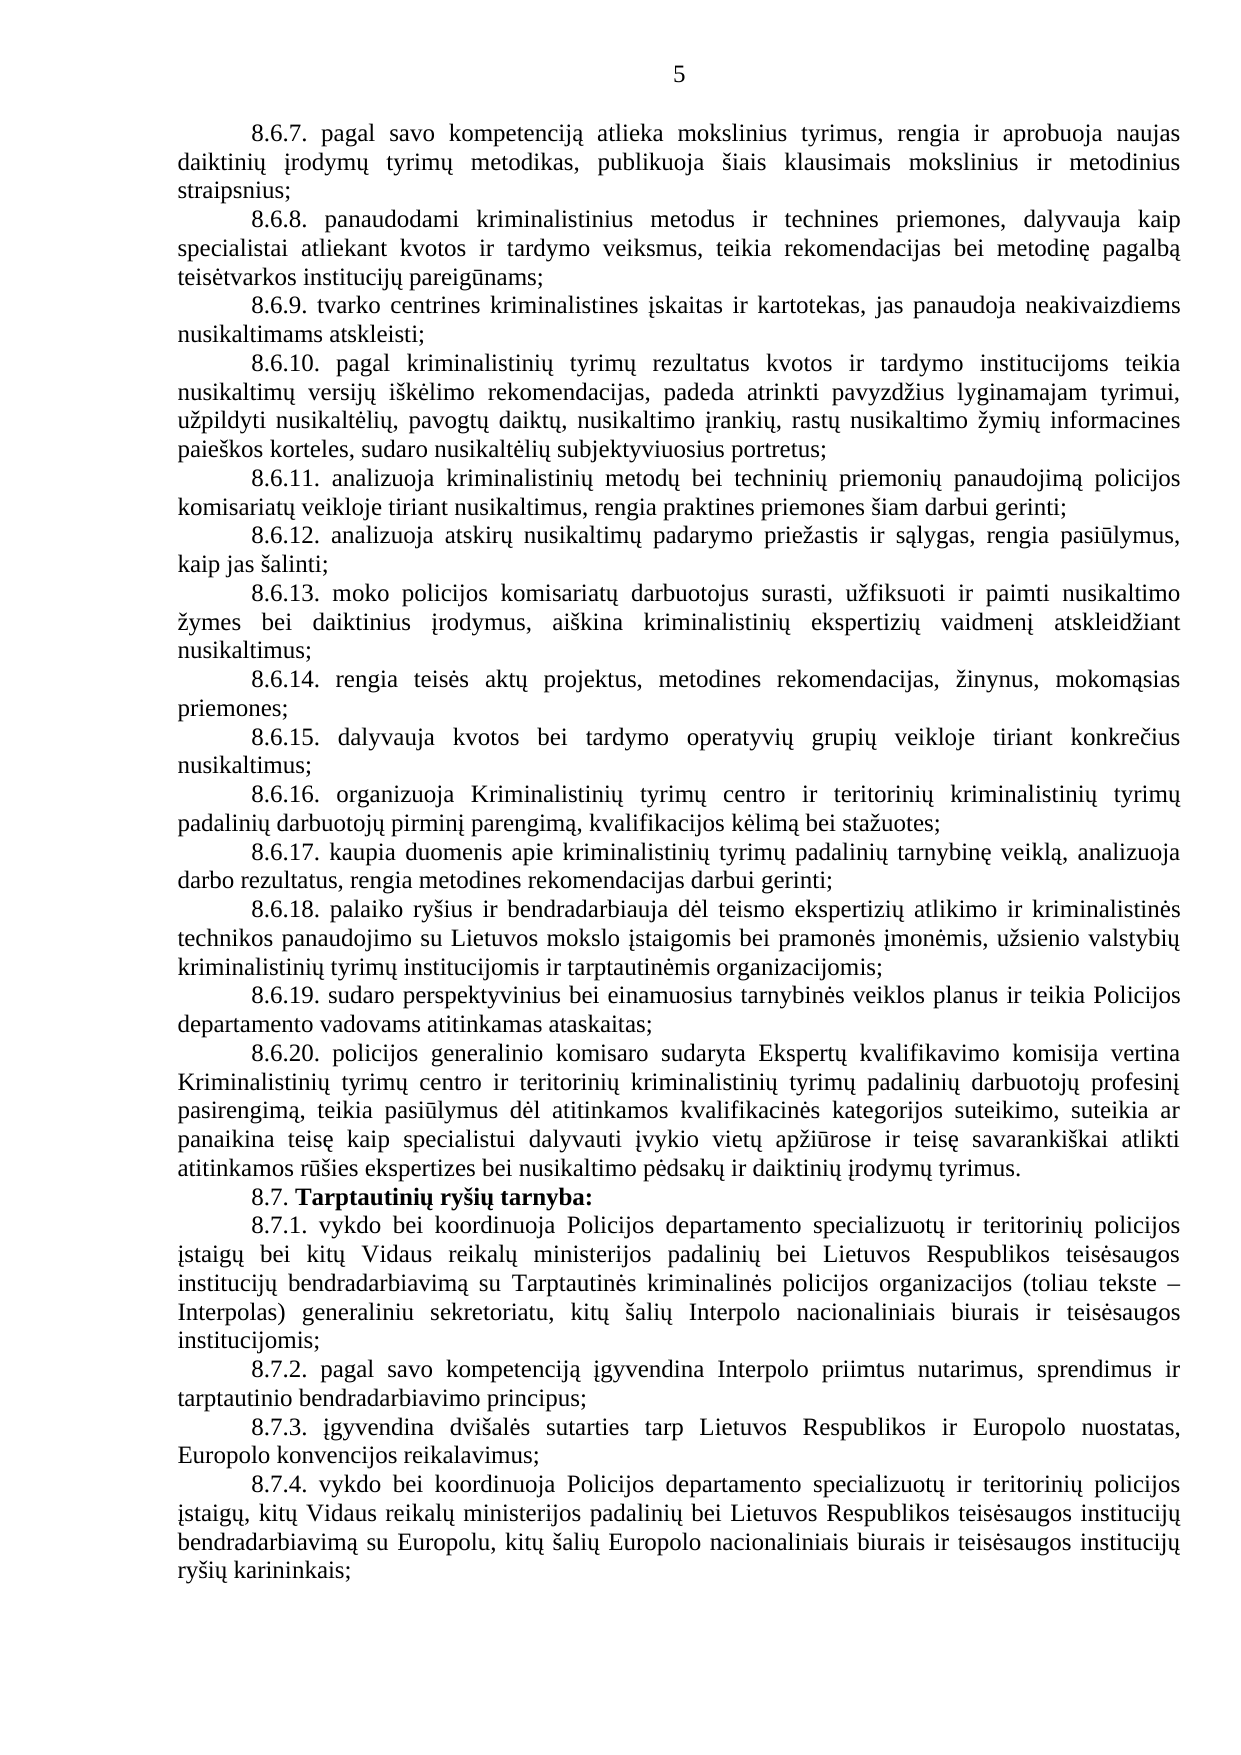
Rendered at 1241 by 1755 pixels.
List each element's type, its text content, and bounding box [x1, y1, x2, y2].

text 8.6.12. analizuoja atskirų nusikaltimų padarymo priežastis ir sąlygas, rengia pasiūlymus, kaip jas šalinti; [177, 521, 1181, 578]
text 8.6.10. pagal kriminalistinių tyrimų rezultatus kvotos ir tardymo institucijoms teikia nusikaltimų versijų iškėlimo rekomendacijas, padeda atrinkti pavyzdžius lyginamajam tyrimui, užpildyti nusikaltėlių, pavogtų daiktų, nusikaltimo įrankių, rastų nusikaltimo žymių informacines paieškos korteles, sudaro nusikaltėlių subjektyviuosius portretus; [177, 348, 1181, 463]
text 8.7. Tarptautinių ryšių tarnyba: [177, 1182, 1181, 1211]
text 8.6.13. moko policijos komisariatų darbuotojus surasti, užfiksuoti ir paimti nusikaltimo žymes bei daiktinius įrodymus, aiškina kriminalistinių ekspertizių vaidmenį atskleidžiant nusikaltimus; [177, 578, 1181, 664]
text 8.7.1. vykdo bei koordinuoja Policijos departamento specializuotų ir teritorinių policijos įstaigų bei kitų Vidaus reikalų ministerijos padalinių bei Lietuvos Respublikos teisėsaugos institucijų bendradarbiavimą su Tarptautinės kriminalinės policijos organizacijos (toliau tekste – Interpolas) generaliniu sekretoriatu, kitų šalių Interpolo nacionaliniais biurais ir teisėsaugos institucijomis; [177, 1211, 1181, 1354]
text 8.7.4. vykdo bei koordinuoja Policijos departamento specializuotų ir teritorinių policijos įstaigų, kitų Vidaus reikalų ministerijos padalinių bei Lietuvos Respublikos teisėsaugos institucijų bendradarbiavimą su Europolu, kitų šalių Europolo nacionaliniais biurais ir teisėsaugos institucijų ryšių karininkais; [177, 1469, 1181, 1584]
text 8.6.18. palaiko ryšius ir bendradarbiauja dėl teismo ekspertizių atlikimo ir kriminalistinės technikos panaudojimo su Lietuvos mokslo įstaigomis bei pramonės įmonėmis, užsienio valstybių kriminalistinių tyrimų institucijomis ir tarptautinėmis organizacijomis; [177, 894, 1181, 981]
text 8.6.11. analizuoja kriminalistinių metodų bei techninių priemonių panaudojimą policijos komisariatų veikloje tiriant nusikaltimus, rengia praktines priemones šiam darbui gerinti; [177, 463, 1181, 521]
text 8.7.3. įgyvendina dvišalės sutarties tarp Lietuvos Respublikos ir Europolo nuostatas, Europolo konvencijos reikalavimus; [177, 1412, 1181, 1469]
text 8.6.17. kaupia duomenis apie kriminalistinių tyrimų padalinių tarnybinę veiklą, analizuoja darbo rezultatus, rengia metodines rekomendacijas darbui gerinti; [177, 837, 1181, 894]
text 8.6.14. rengia teisės aktų projektus, metodines rekomendacijas, žinynus, mokomąsias priemones; [177, 664, 1181, 722]
text 8.6.19. sudaro perspektyvinius bei einamuosius tarnybinės veiklos planus ir teikia Policijos departamento vadovams atitinkamas ataskaitas; [177, 981, 1181, 1038]
text 8.6.16. organizuoja Kriminalistinių tyrimų centro ir teritorinių kriminalistinių tyrimų padalinių darbuotojų pirminį parengimą, kvalifikacijos kėlimą bei stažuotes; [177, 779, 1181, 837]
text 8.6.9. tvarko centrines kriminalistines įskaitas ir kartotekas, jas panaudoja neakivaizdiems nusikaltimams atskleisti; [177, 291, 1181, 348]
text 8.6.7. pagal savo kompetenciją atlieka mokslinius tyrimus, rengia ir aprobuoja naujas daiktinių įrodymų tyrimų metodikas, publikuoja šiais klausimais mokslinius ir metodinius straipsnius; [177, 118, 1181, 204]
text 8.7.2. pagal savo kompetenciją įgyvendina Interpolo priimtus nutarimus, sprendimus ir tarptautinio bendradarbiavimo principus; [177, 1354, 1181, 1412]
text 8.6.8. panaudodami kriminalistinius metodus ir technines priemones, dalyvauja kaip specialistai atliekant kvotos ir tardymo veiksmus, teikia rekomendacijas bei metodinę pagalbą teisėtvarkos institucijų pareigūnams; [177, 204, 1181, 291]
text 8.6.20. policijos generalinio komisaro sudaryta Ekspertų kvalifikavimo komisija vertina Kriminalistinių tyrimų centro ir teritorinių kriminalistinių tyrimų padalinių darbuotojų profesinį pasirengimą, teikia pasiūlymus dėl atitinkamos kvalifikacinės kategorijos suteikimo, suteikia ar panaikina teisę kaip specialistui dalyvauti įvykio vietų apžiūrose ir teisę savarankiškai atlikti atitinkamos rūšies ekspertizes bei nusikaltimo pėdsakų ir daiktinių įrodymų tyrimus. [177, 1038, 1181, 1182]
text 8.6.15. dalyvauja kvotos bei tardymo operatyvių grupių veikloje tiriant konkrečius nusikaltimus; [177, 722, 1181, 779]
